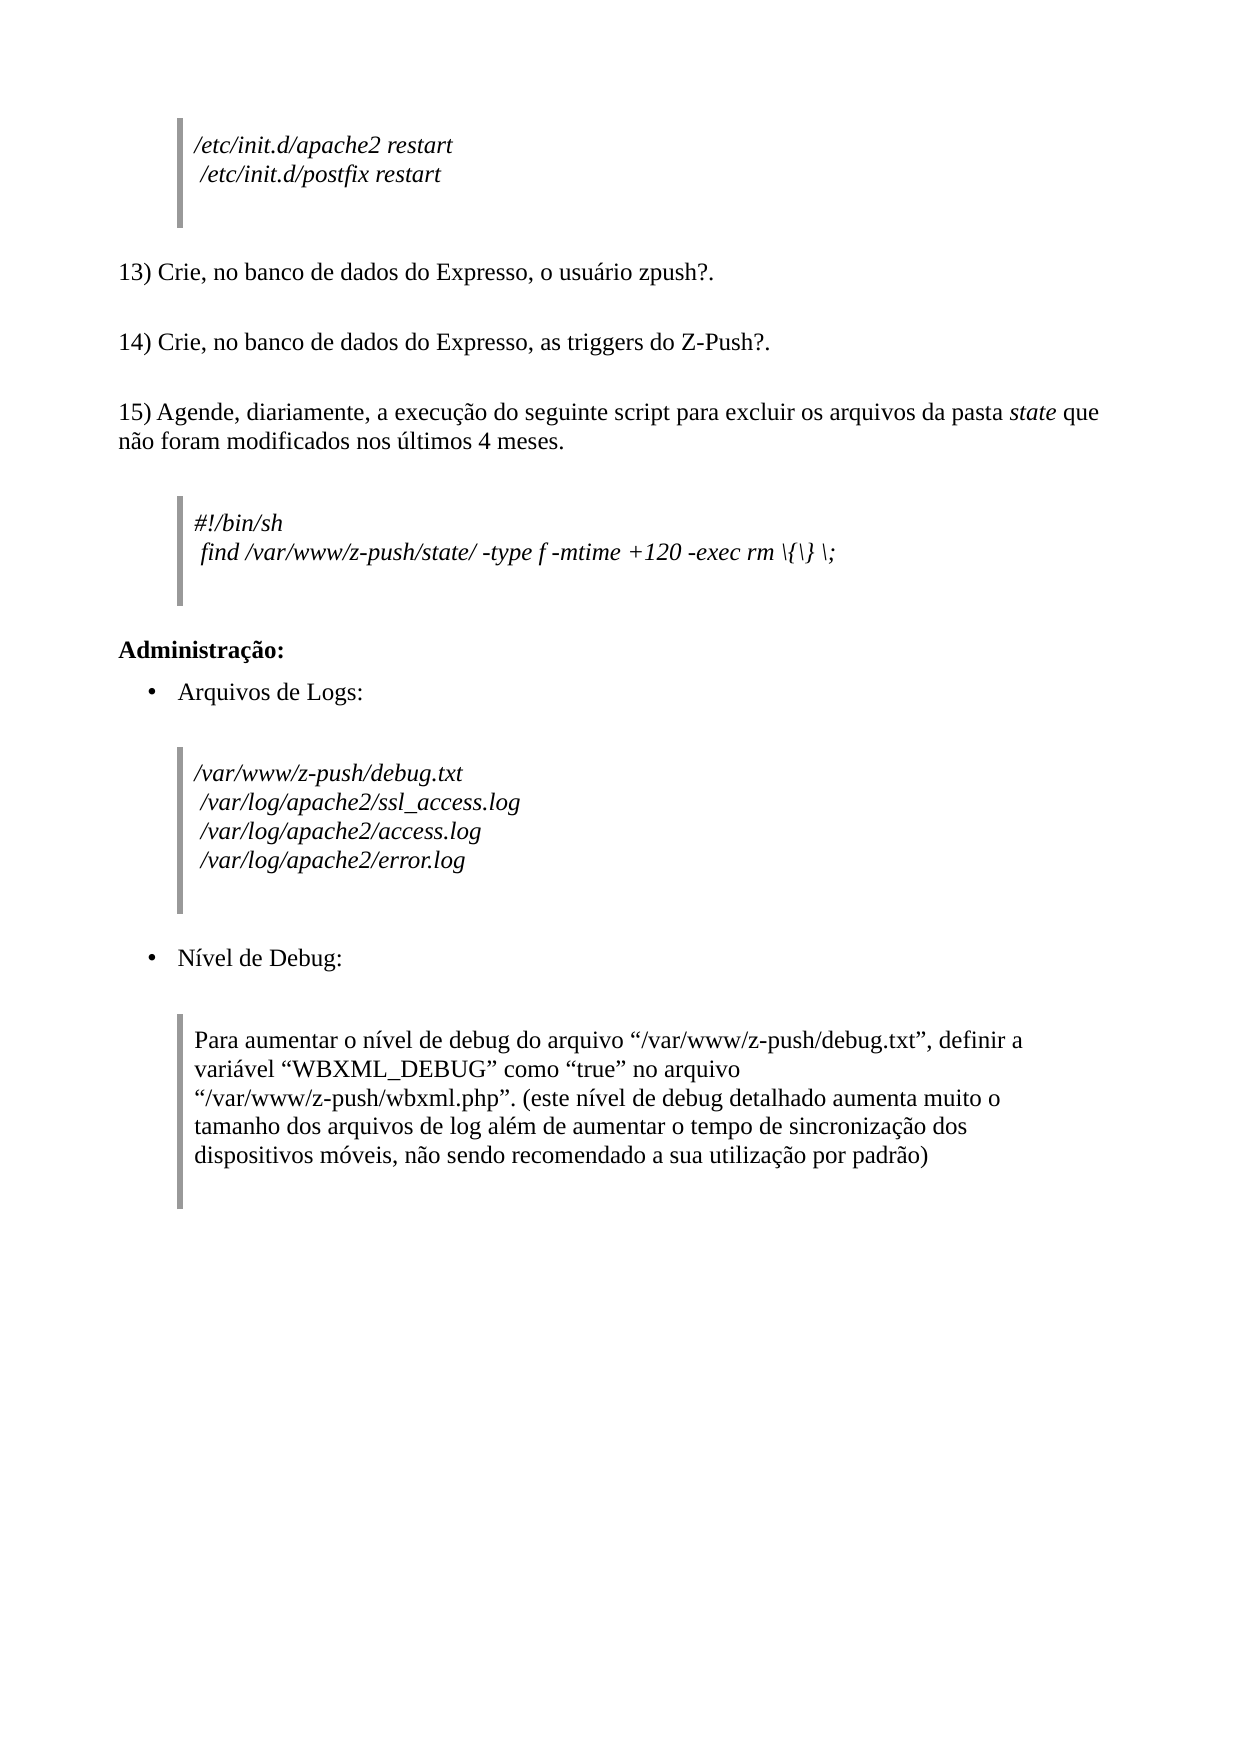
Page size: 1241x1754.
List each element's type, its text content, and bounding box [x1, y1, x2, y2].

text #!/bin/sh find /var/www/z-push/state/ -type f -mtime +120 -exec rm \{\} \; [183, 496, 1063, 606]
text /var/www/z-push/debug.txt /var/log/apache2/ssl_access.log /var/log/apache2/access.log /var/log/apache2/error.log [183, 747, 1063, 914]
list Nível de Debug: [148, 943, 1122, 1001]
text Para aumentar o nível de debug do arquivo “/var/www/z-push/debug.txt”, definir a variável “WBXML_DEBUG” como “true” no arquivo “/var/www/z-push/wbxml.php”. (este nível de debug detalhado aumenta muito o tamanho dos arquivos de log além de aumentar o tempo de sincronização dos dispositivos móveis, não sendo recomendado a sua utilização por padrão) [177, 1013, 1063, 1209]
text /etc/init.d/apache2 restart /etc/init.d/postfix restart [183, 118, 1063, 228]
text 13) Crie, no banco de dados do Expresso, o usuário zpush?. [118, 257, 1122, 315]
text 14) Crie, no banco de dados do Expresso, as triggers do Z-Push?. [118, 327, 1122, 385]
text 15) Agende, diariamente, a execução do seguinte script para excluir os arquivos da pasta state que não foram modificados nos últimos 4 meses. [118, 397, 1122, 484]
text Administração: [118, 635, 1122, 664]
list Arquivos de Logs: [148, 677, 1122, 734]
